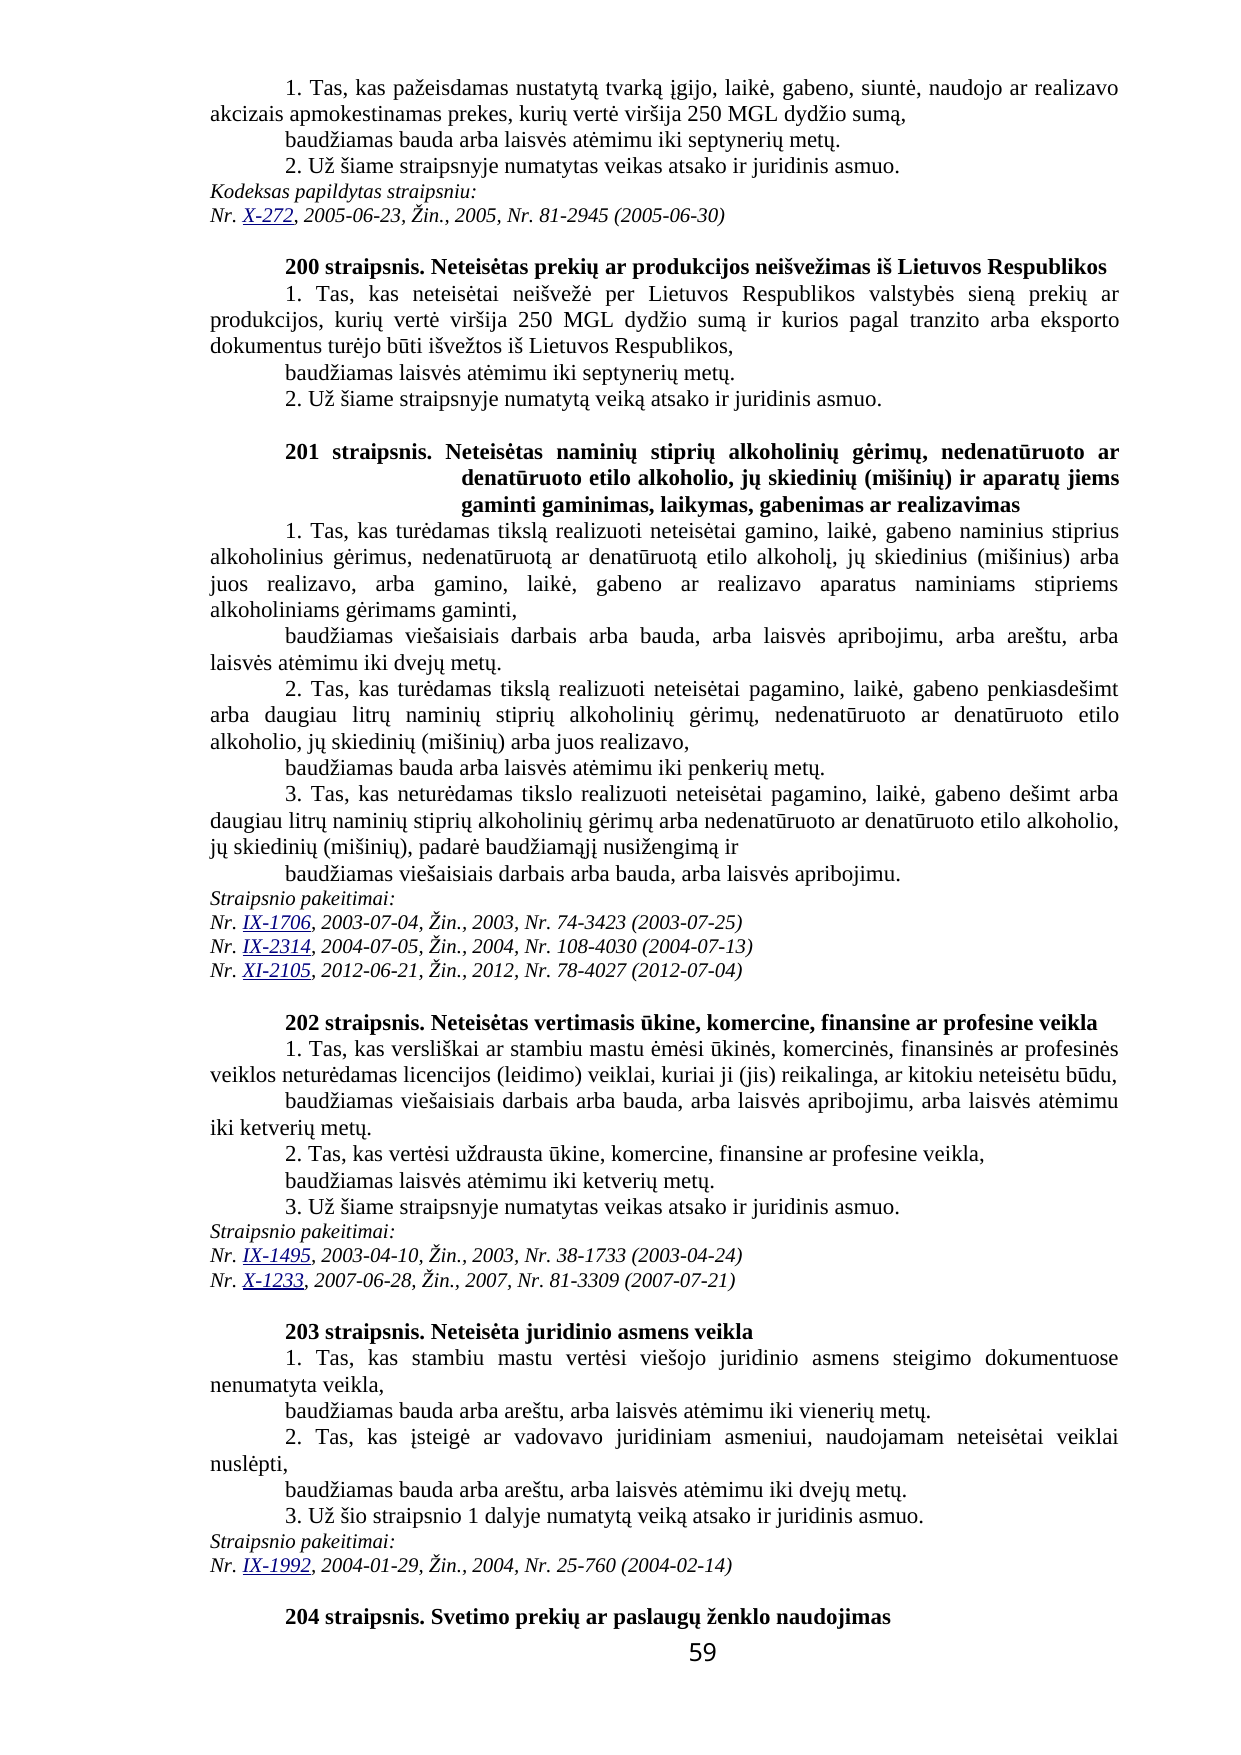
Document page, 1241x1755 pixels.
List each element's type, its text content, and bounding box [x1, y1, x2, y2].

text 3. Už šiame straipsnyje numatytas veikas atsako ir juridinis asmuo. [210, 1193, 1120, 1219]
text baudžiamas laisvės atėmimu iki septynerių metų. [210, 359, 1120, 385]
text 2. Už šiame straipsnyje numatytą veiką atsako ir juridinis asmuo. [210, 385, 1120, 412]
text 3. Tas, kas neturėdamas tikslo realizuoti neteisėtai pagamino, laikė, gabeno dešimt arba daugiau litrų naminių stiprių alkoholinių gėrimų arba nedenatūruoto ar denatūruoto etilo alkoholio, jų skiedinių (mišinių), padarė baudžiamąjį nusižengimą ir [210, 781, 1120, 859]
text Nr. X-1233, 2007-06-28, Žin., 2007, Nr. 81-3309 (2007-07-21) [210, 1267, 1120, 1292]
text baudžiamas bauda arba laisvės atėmimu iki penkerių metų. [210, 754, 1120, 781]
text 3. Už šio straipsnio 1 dalyje numatytą veiką atsako ir juridinis asmuo. [210, 1502, 1120, 1529]
text baudžiamas viešaisiais darbais arba bauda, arba laisvės apribojimu, arba areštu, arba laisvės atėmimu iki dvejų metų. [210, 622, 1120, 675]
text 2. Tas, kas turėdamas tikslą realizuoti neteisėtai pagamino, laikė, gabeno penkiasdešimt arba daugiau litrų naminių stiprių alkoholinių gėrimų, nedenatūruoto ar denatūruoto etilo alkoholio, jų skiedinių (mišinių) arba juos realizavo, [210, 675, 1120, 754]
text baudžiamas viešaisiais darbais arba bauda, arba laisvės apribojimu. [210, 859, 1120, 886]
text Straipsnio pakeitimai: [210, 1529, 1120, 1553]
title 1. Tas, kas versliškai ar stambiu mastu ėmėsi ūkinės, komercinės, finansinės ar profesinės veiklos neturėdamas licencijos (leidimo) veiklai, kuriai ji (jis) reikalinga, ar kitokiu neteisėtu būdu, [210, 1035, 1120, 1088]
text 201 straipsnis. Neteisėtas naminių stiprių alkoholinių gėrimų, nedenatūruoto ar denatūruoto etilo alkoholio, jų skiedinių (mišinių) ir aparatų jiems gaminti gaminimas, laikymas, gabenimas ar realizavimas [285, 438, 1120, 517]
text Nr. XI-2105, 2012-06-21, Žin., 2012, Nr. 78-4027 (2012-07-04) [210, 958, 1120, 982]
text baudžiamas laisvės atėmimu iki ketverių metų. [210, 1167, 1120, 1193]
text 2. Tas, kas vertėsi uždrausta ūkine, komercine, finansine ar profesine veikla, [210, 1140, 1120, 1167]
text 200 straipsnis. Neteisėtas prekių ar produkcijos neišvežimas iš Lietuvos Respublikos [285, 253, 1120, 280]
text Straipsnio pakeitimai: [210, 1219, 1120, 1243]
text 1. Tas, kas stambiu mastu vertėsi viešojo juridinio asmens steigimo dokumentuose nenumatyta veikla, [210, 1344, 1120, 1397]
text 1. Tas, kas pažeisdamas nustatytą tvarką įgijo, laikė, gabeno, siuntė, naudojo ar realizavo akcizais apmokestinamas prekes, kurių vertė viršija 250 MGL dydžio sumą, [210, 73, 1120, 126]
text 202 straipsnis. Neteisėtas vertimasis ūkine, komercine, finansine ar profesine veikla [285, 1008, 1120, 1035]
text Kodeksas papildytas straipsniu: [210, 179, 1120, 203]
text 2. Tas, kas įsteigė ar vadovavo juridiniam asmeniui, naudojamam neteisėtai veiklai nuslėpti, [210, 1423, 1120, 1476]
text 2. Už šiame straipsnyje numatytas veikas atsako ir juridinis asmuo. [210, 153, 1120, 179]
text 203 straipsnis. Neteisėta juridinio asmens veikla [210, 1318, 1120, 1344]
text Nr. IX-1495, 2003-04-10, Žin., 2003, Nr. 38-1733 (2003-04-24) [210, 1243, 1120, 1267]
text baudžiamas bauda arba laisvės atėmimu iki septynerių metų. [210, 126, 1120, 153]
text 1. Tas, kas turėdamas tikslą realizuoti neteisėtai gamino, laikė, gabeno naminius stiprius alkoholinius gėrimus, nedenatūruotą ar denatūruotą etilo alkoholį, jų skiedinius (mišinius) arba juos realizavo, arba gamino, laikė, gabeno ar realizavo aparatus naminiams stipriems alkoholiniams gėrimams gaminti, [210, 517, 1120, 622]
text baudžiamas bauda arba areštu, arba laisvės atėmimu iki vienerių metų. [210, 1397, 1120, 1423]
text Nr. IX-1992, 2004-01-29, Žin., 2004, Nr. 25-760 (2004-02-14) [210, 1553, 1120, 1577]
text Nr. IX-2314, 2004-07-05, Žin., 2004, Nr. 108-4030 (2004-07-13) [210, 934, 1120, 958]
text 1. Tas, kas neteisėtai neišvežė per Lietuvos Respublikos valstybės sieną prekių ar produkcijos, kurių vertė viršija 250 MGL dydžio sumą ir kurios pagal tranzito arba eksporto dokumentus turėjo būti išvežtos iš Lietuvos Respublikos, [210, 280, 1120, 359]
text baudžiamas bauda arba areštu, arba laisvės atėmimu iki dvejų metų. [210, 1476, 1120, 1502]
text 204 straipsnis. Svetimo prekių ar paslaugų ženklo naudojimas [210, 1603, 1120, 1629]
text Straipsnio pakeitimai: [210, 886, 1120, 910]
text Nr. IX-1706, 2003-07-04, Žin., 2003, Nr. 74-3423 (2003-07-25) [210, 910, 1120, 934]
title baudžiamas viešaisiais darbais arba bauda, arba laisvės apribojimu, arba laisvės atėmimu iki ketverių metų. [210, 1088, 1120, 1140]
text Nr. X-272, 2005-06-23, Žin., 2005, Nr. 81-2945 (2005-06-30) [210, 203, 1120, 227]
